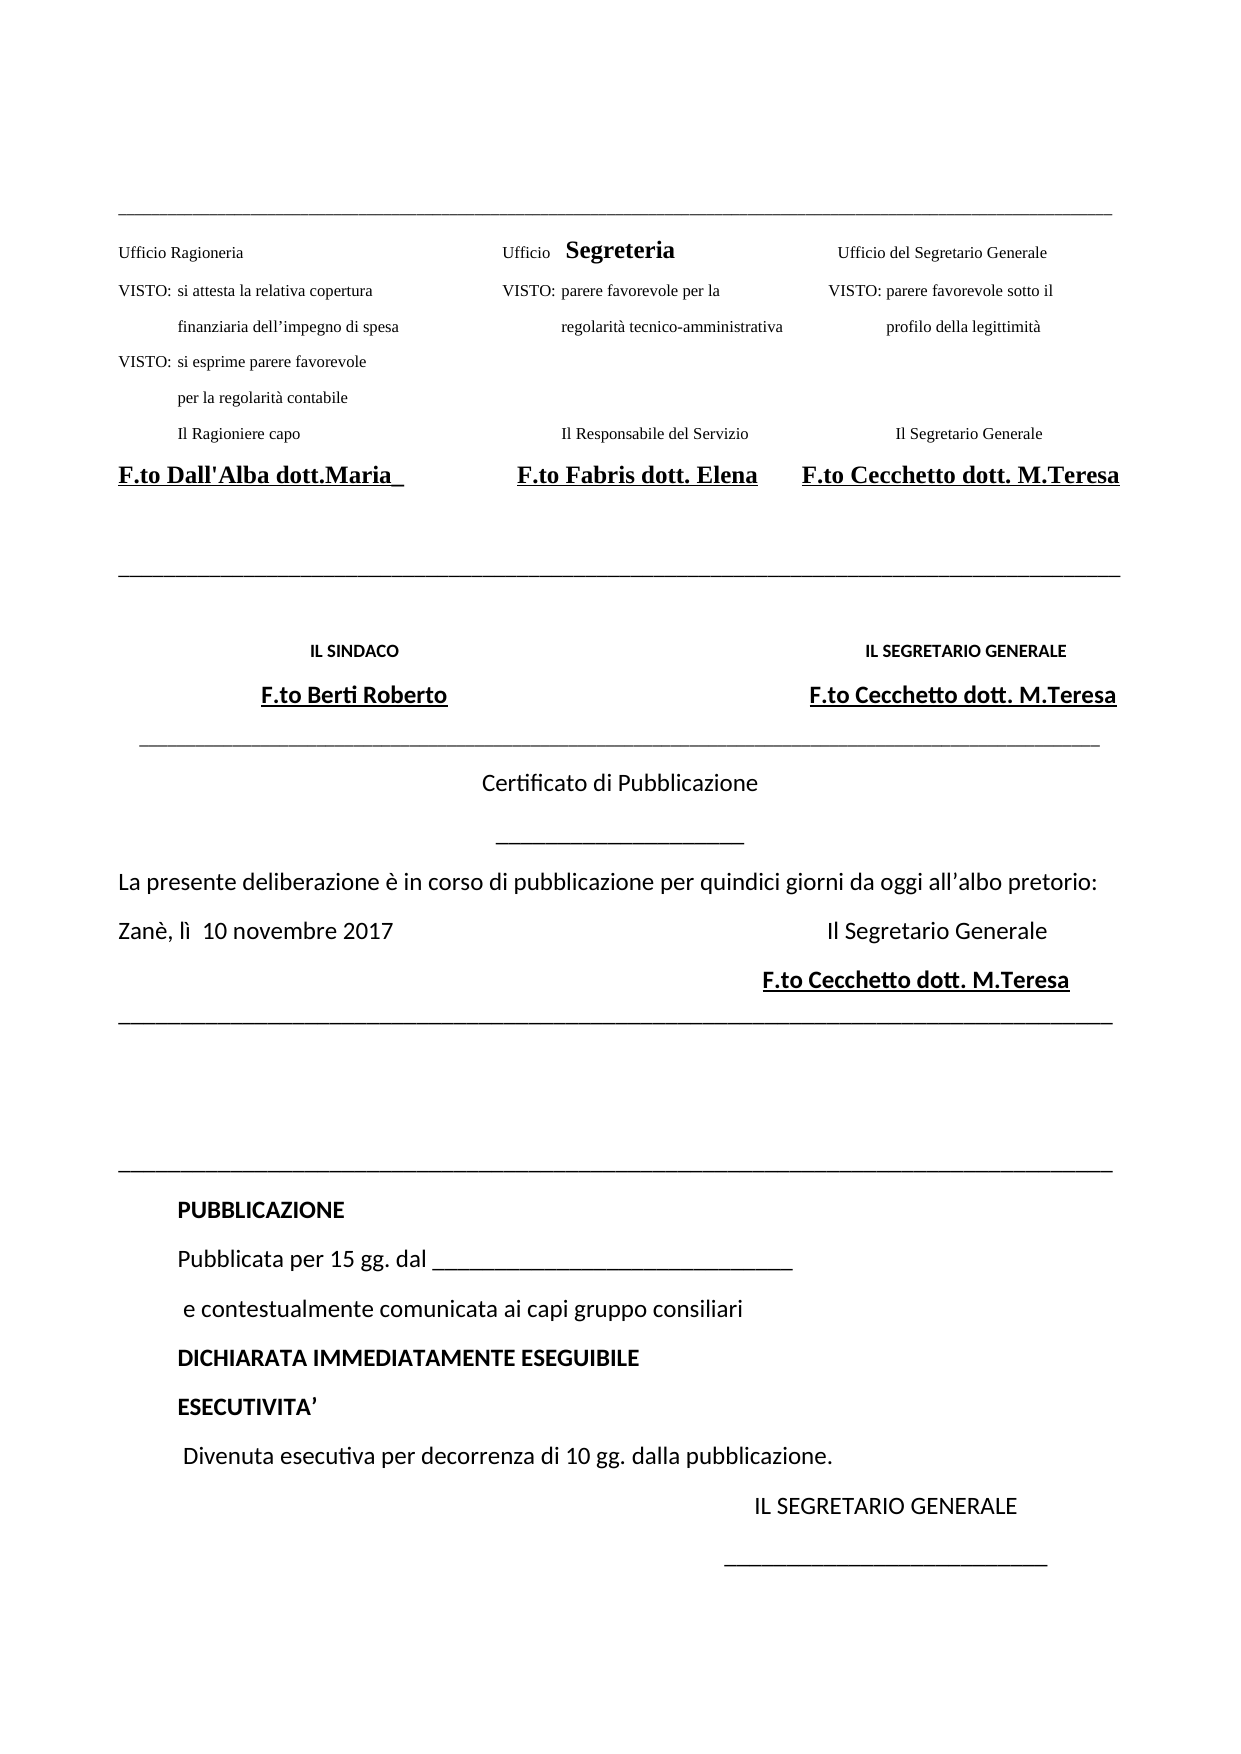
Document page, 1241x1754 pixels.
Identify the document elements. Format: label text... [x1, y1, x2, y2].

text VISTO: si attesta la relativa copertura VISTO: parere favorevole per la VISTO: parere favorevole sotto il [118, 281, 1122, 300]
text Ufficio Ragioneria Ufficio Segreteria Ufficio del Segretario Generale [118, 235, 1122, 264]
text PUBBLICAZIONE [118, 1194, 1122, 1225]
text IL SINDACO IL SEGRETARIO GENERALE [118, 639, 1122, 662]
text La presente deliberazione è in corso di pubblicazione per quindici giorni da oggi all’albo pretorio: [118, 866, 1122, 896]
text Zanè, lì 10 novembre 2017 Il Segretario Generale [118, 915, 1122, 946]
text ________________________________________________________________________________ [118, 1145, 1122, 1175]
text Divenuta esecutiva per decorrenza di 10 gg. dalla pubblicazione. [118, 1441, 1122, 1471]
text IL SEGRETARIO GENERALE [118, 1490, 1122, 1520]
text ESECUTIVITA’ [118, 1391, 1122, 1422]
text Pubblicata per 15 gg. dal _____________________________ [118, 1243, 1122, 1274]
text F.to Cecchetto dott. M.Teresa ________________________________________________________________________________ [118, 964, 1122, 1028]
text ________________________________________________________________________________________________________________________ [118, 197, 1122, 217]
text finanziaria dell’impegno di spesa regolarità tecnico-amministrativa profilo della legittimità [118, 316, 1122, 336]
text DICHIARATA IMMEDIATAMENTE ESEGUIBILE [118, 1342, 1122, 1372]
text ________________________________________________________________________________________ [118, 552, 1122, 580]
text F.to Dall'Alba dott.Maria_ F.to Fabris dott. Elena F.to Cecchetto dott. M.Teresa [118, 460, 1122, 488]
text F.to Berti Roberto F.to Cecchetto dott. M.Teresa [118, 679, 1122, 709]
text __________________________ [118, 1539, 1122, 1602]
text ____________________ [118, 817, 1122, 847]
text per la regolarità contabile [118, 388, 1122, 407]
text Il Ragioniere capo Il Responsabile del Servizio Il Segretario Generale [118, 424, 1122, 443]
text e contestualmente comunicata ai capi gruppo consiliari [118, 1293, 1122, 1323]
text Certificato di Pubblicazione [118, 767, 1122, 798]
text VISTO: si esprime parere favorevole [118, 352, 1122, 371]
text _______________________________________________________________________________________________________ [118, 726, 1122, 749]
